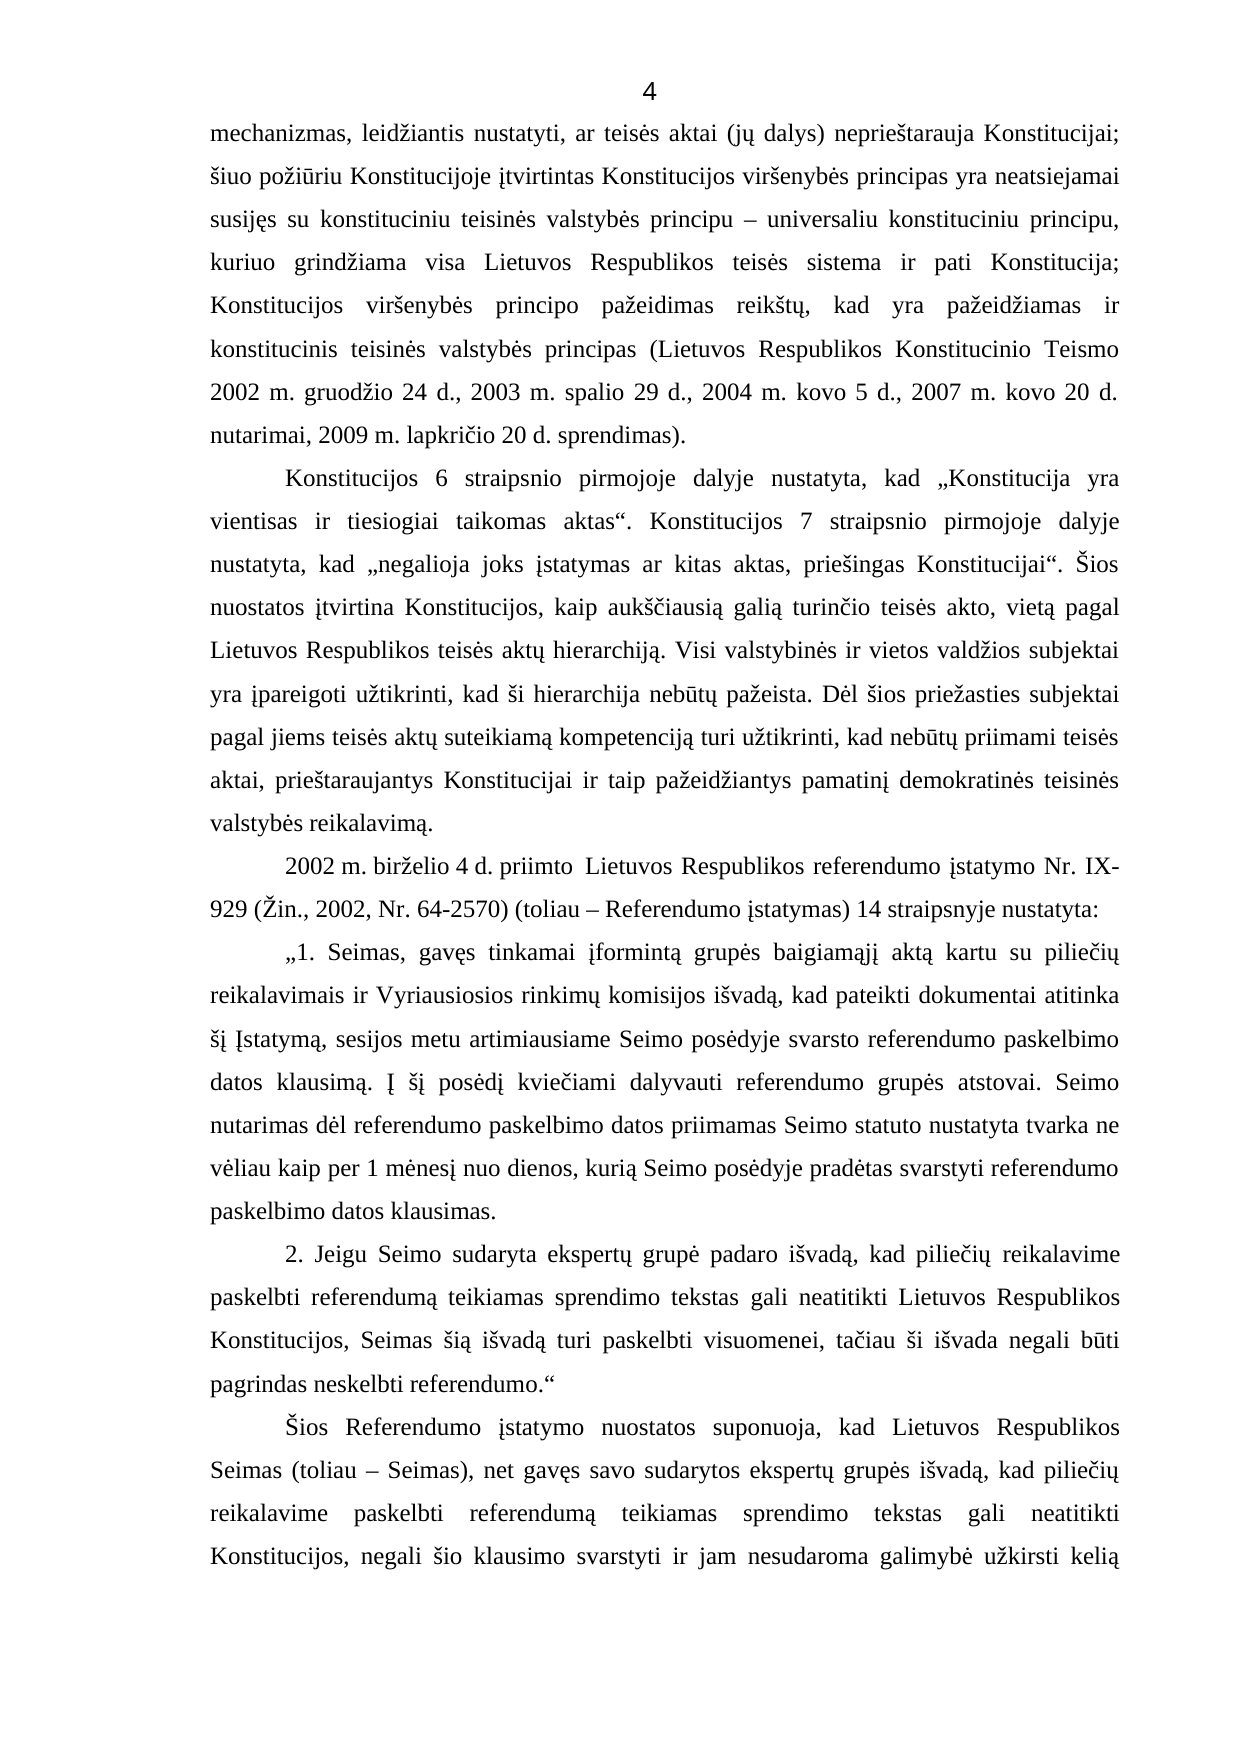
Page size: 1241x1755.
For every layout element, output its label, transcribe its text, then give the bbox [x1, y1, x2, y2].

text mechanizmas, leidžiantis nustatyti, ar teisės aktai (jų dalys) neprieštarauja Konstitucijai; šiuo požiūriu Konstitucijoje įtvirtintas Konstitucijos viršenybės principas yra neatsiejamai susijęs su konstituciniu teisinės valstybės principu – universaliu konstituciniu principu, kuriuo grindžiama visa Lietuvos Respublikos teisės sistema ir pati Konstitucija; Konstitucijos viršenybės principo pažeidimas reikštų, kad yra pažeidžiamas ir konstitucinis teisinės valstybės principas (Lietuvos Respublikos Konstitucinio Teismo 2002 m. gruodžio 24 d., 2003 m. spalio 29 d., 2004 m. kovo 5 d., 2007 m. kovo 20 d. nutarimai, 2009 m. lapkričio 20 d. sprendimas). [210, 118, 1120, 449]
text Konstitucijos 6 straipsnio pirmojoje dalyje nustatyta, kad „Konstitucija yra vientisas ir tiesiogiai taikomas aktas“. Konstitucijos 7 straipsnio pirmojoje dalyje nustatyta, kad „negalioja joks įstatymas ar kitas aktas, priešingas Konstitucijai“. Šios nuostatos įtvirtina Konstitucijos, kaip aukščiausią galią turinčio teisės akto, vietą pagal Lietuvos Respublikos teisės aktų hierarchiją. Visi valstybinės ir vietos valdžios subjektai yra įpareigoti užtikrinti, kad ši hierarchija nebūtų pažeista. Dėl šios priežasties subjektai pagal jiems teisės aktų suteikiamą kompetenciją turi užtikrinti, kad nebūtų priimami teisės aktai, prieštaraujantys Konstitucijai ir taip pažeidžiantys pamatinį demokratinės teisinės valstybės reikalavimą. [210, 463, 1120, 837]
text 2002 m. birželio 4 d. priimto Lietuvos Respublikos referendumo įstatymo Nr. IX-929 (Žin., 2002, Nr. 64-2570) (toliau – Referendumo įstatymas) 14 straipsnyje nustatyta: [210, 851, 1120, 923]
text 2. Jeigu Seimo sudaryta ekspertų grupė padaro išvadą, kad piliečių reikalavime paskelbti referendumą teikiamas sprendimo tekstas gali neatitikti Lietuvos Respublikos Konstitucijos, Seimas šią išvadą turi paskelbti visuomenei, tačiau ši išvada negali būti pagrindas neskelbti referendumo.“ [210, 1239, 1120, 1397]
text „1. Seimas, gavęs tinkamai įformintą grupės baigiamąjį aktą kartu su piliečių reikalavimais ir Vyriausiosios rinkimų komisijos išvadą, kad pateikti dokumentai atitinka šį Įstatymą, sesijos metu artimiausiame Seimo posėdyje svarsto referendumo paskelbimo datos klausimą. Į šį posėdį kviečiami dalyvauti referendumo grupės atstovai. Seimo nutarimas dėl referendumo paskelbimo datos priimamas Seimo statuto nustatyta tvarka ne vėliau kaip per 1 mėnesį nuo dienos, kurią Seimo posėdyje pradėtas svarstyti referendumo paskelbimo datos klausimas. [210, 937, 1120, 1225]
text Šios Referendumo įstatymo nuostatos suponuoja, kad Lietuvos Respublikos Seimas (toliau – Seimas), net gavęs savo sudarytos ekspertų grupės išvadą, kad piliečių reikalavime paskelbti referendumą teikiamas sprendimo tekstas gali neatitikti Konstitucijos, negali šio klausimo svarstyti ir jam nesudaroma galimybė užkirsti kelią [210, 1412, 1120, 1570]
